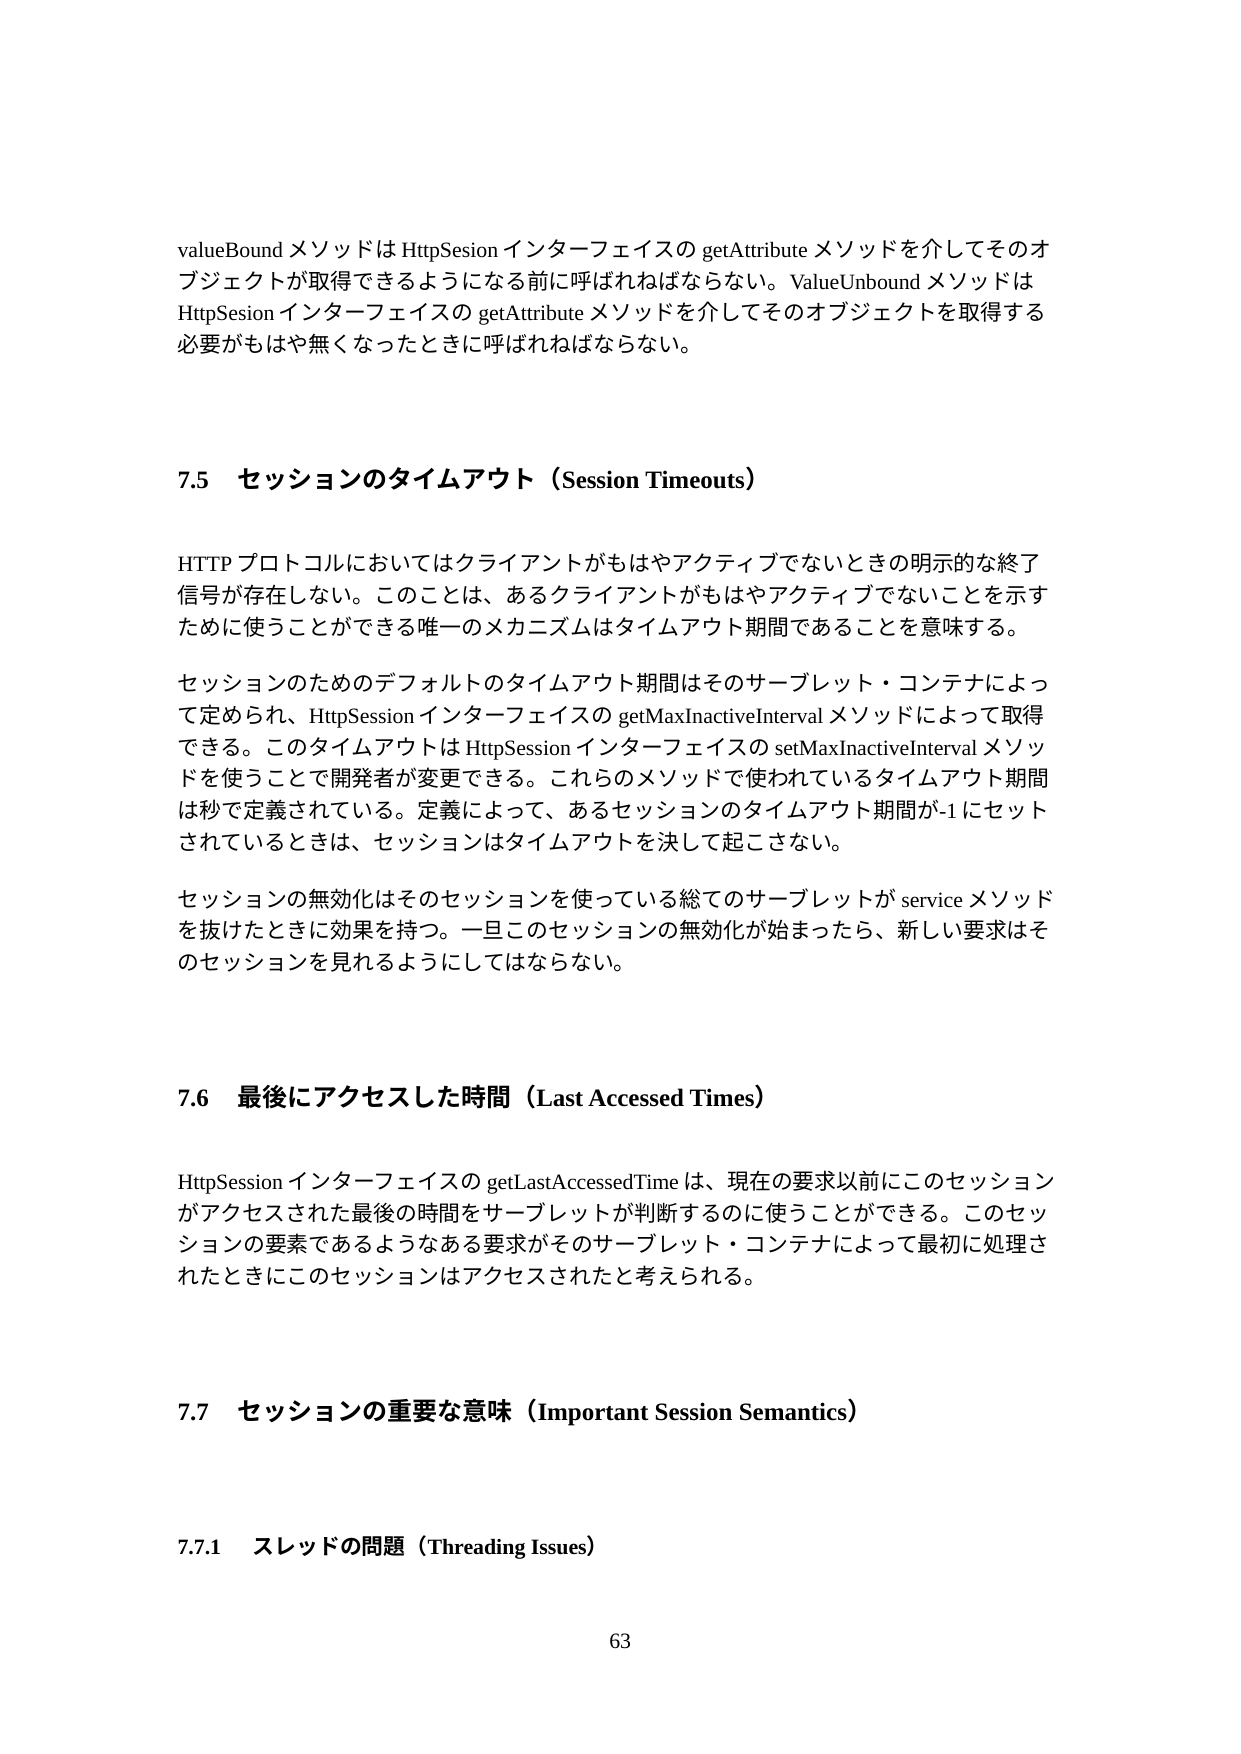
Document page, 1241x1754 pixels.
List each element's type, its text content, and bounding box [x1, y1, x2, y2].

text HTTPプロトコルにおいてはクライアントがもはやアクティブでないときの明示的な終了信号が存在しない。このことは、あるクライアントがもはやアクティブでないことを示すために使うことができる唯一のメカニズムはタイムアウト期間であることを意味する。 [177, 546, 1063, 641]
subtitle 最後にアクセスした時間（Last Accessed Times） [177, 1077, 1063, 1114]
text セッションのためのデフォルトのタイムアウト期間はそのサーブレット・コンテナによって定められ、HttpSessionインターフェイスのgetMaxInactiveIntervalメソッドによって取得できる。このタイムアウトはHttpSessionインターフェイスのsetMaxInactiveIntervalメソッドを使うことで開発者が変更できる。これらのメソッドで使われているタイムアウト期間は秒で定義されている。定義によって、あるセッションのタイムアウト期間が-1にセットされているときは、セッションはタイムアウトを決して起こさない。 [177, 666, 1063, 856]
subtitle セッションの重要な意味（Important Session Semantics） [177, 1392, 1063, 1428]
text valueBoundメソッドはHttpSesionインターフェイスのgetAttributeメソッドを介してそのオブジェクトが取得できるようになる前に呼ばれねばならない。ValueUnboundメソッドはHttpSesionインターフェイスのgetAttributeメソッドを介してそのオブジェクトを取得する必要がもはや無くなったときに呼ばれねばならない。 [177, 232, 1063, 359]
text セッションの無効化はそのセッションを使っている総てのサーブレットがserviceメソッドを抜けたときに効果を持つ。一旦このセッションの無効化が始まったら、新しい要求はそのセッションを見れるようにしてはならない。 [177, 882, 1063, 977]
subtitle セッションのタイムアウト（Session Timeouts） [177, 459, 1063, 496]
subtitle スレッドの問題（Threading Issues） [177, 1529, 1063, 1560]
text HttpSessionインターフェイスのgetLastAccessedTimeは、現在の要求以前にこのセッションがアクセスされた最後の時間をサーブレットが判断するのに使うことができる。このセッションの要素であるようなある要求がそのサーブレット・コンテナによって最初に処理されたときにこのセッションはアクセスされたと考えられる。 [177, 1164, 1063, 1291]
